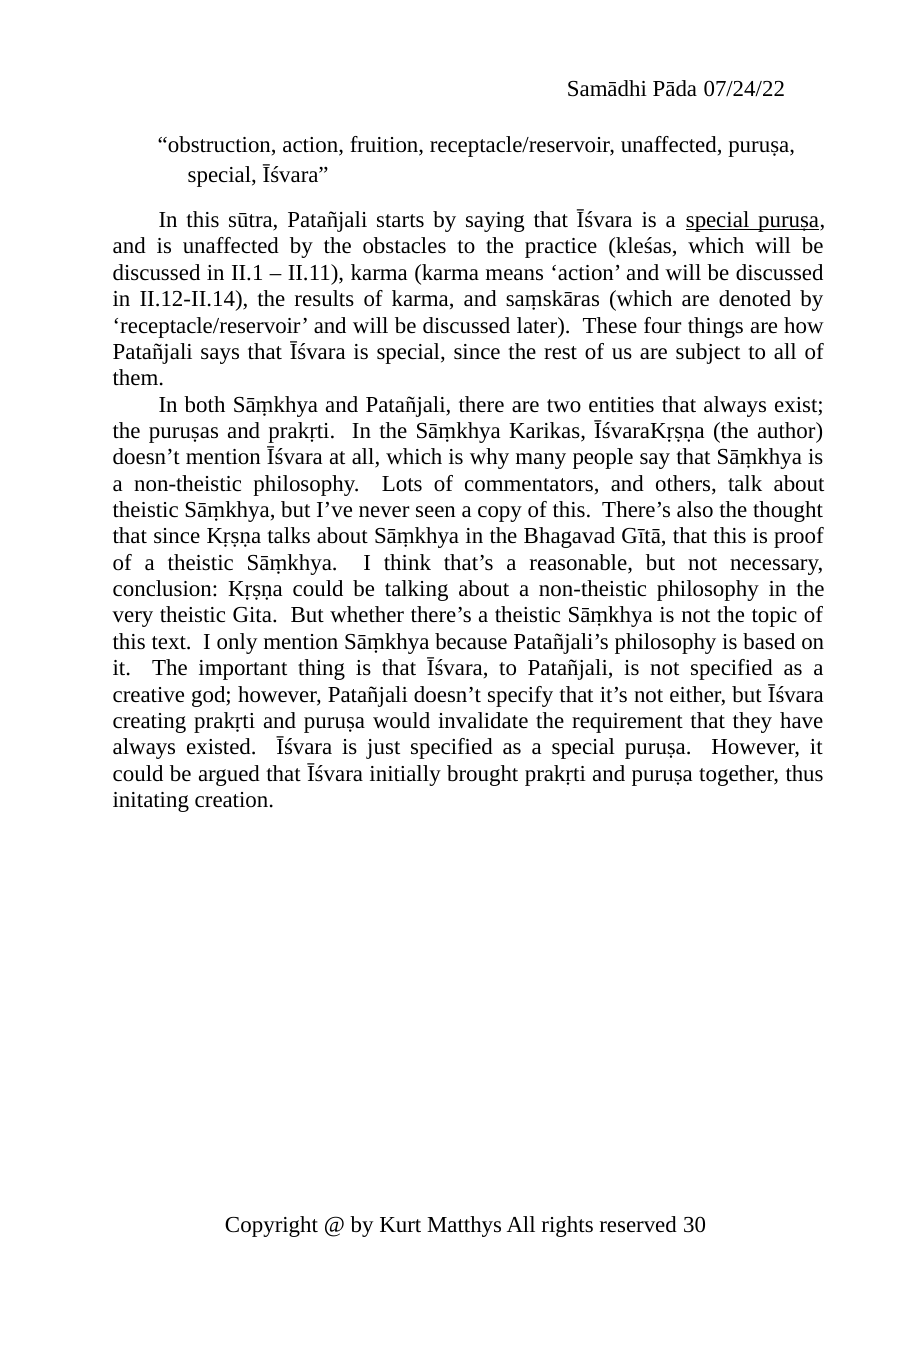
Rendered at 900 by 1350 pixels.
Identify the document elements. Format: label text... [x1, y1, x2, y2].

text “obstruction, action, fruition, receptacle/reservoir, unaffected, puruṣa, special, Īśvara” [157, 131, 825, 187]
text In this sūtra, Patañjali starts by saying that Īśvara is a special puruṣa, and is unaffected by the obstacles to the practice (kleśas, which will be discussed in II.1 – II.11), karma (karma means ‘action’ and will be discussed in II.12-II.14), the results of karma, and saṃskāras (which are denoted by ‘receptacle/reservoir’ and will be discussed later). These four things are how Patañjali says that Īśvara is special, since the rest of us are subject to all of them. [112, 206, 825, 391]
text In both Sāṃkhya and Patañjali, there are two entities that always exist; the puruṣas and prakṛti. In the Sāṃkhya Karikas, ĪśvaraKṛṣṇa (the author) doesn’t mention Īśvara at all, which is why many people say that Sāṃkhya is a non-theistic philosophy. Lots of commentators, and others, talk about theistic Sāṃkhya, but I’ve never seen a copy of this. There’s also the thought that since Kṛṣṇa talks about Sāṃkhya in the Bhagavad Gītā, that this is proof of a theistic Sāṃkhya. I think that’s a reasonable, but not necessary, conclusion: Kṛṣṇa could be talking about a non-theistic philosophy in the very theistic Gita. But whether there’s a theistic Sāṃkhya is not the topic of this text. I only mention Sāṃkhya because Patañjali’s philosophy is based on it. The important thing is that Īśvara, to Patañjali, is not specified as a creative god; however, Patañjali doesn’t specify that it’s not either, but Īśvara creating prakṛti and puruṣa would invalidate the requirement that they have always existed. Īśvara is just specified as a special puruṣa. However, it could be argued that Īśvara initially brought prakṛti and puruṣa together, thus initating creation. [112, 391, 825, 812]
